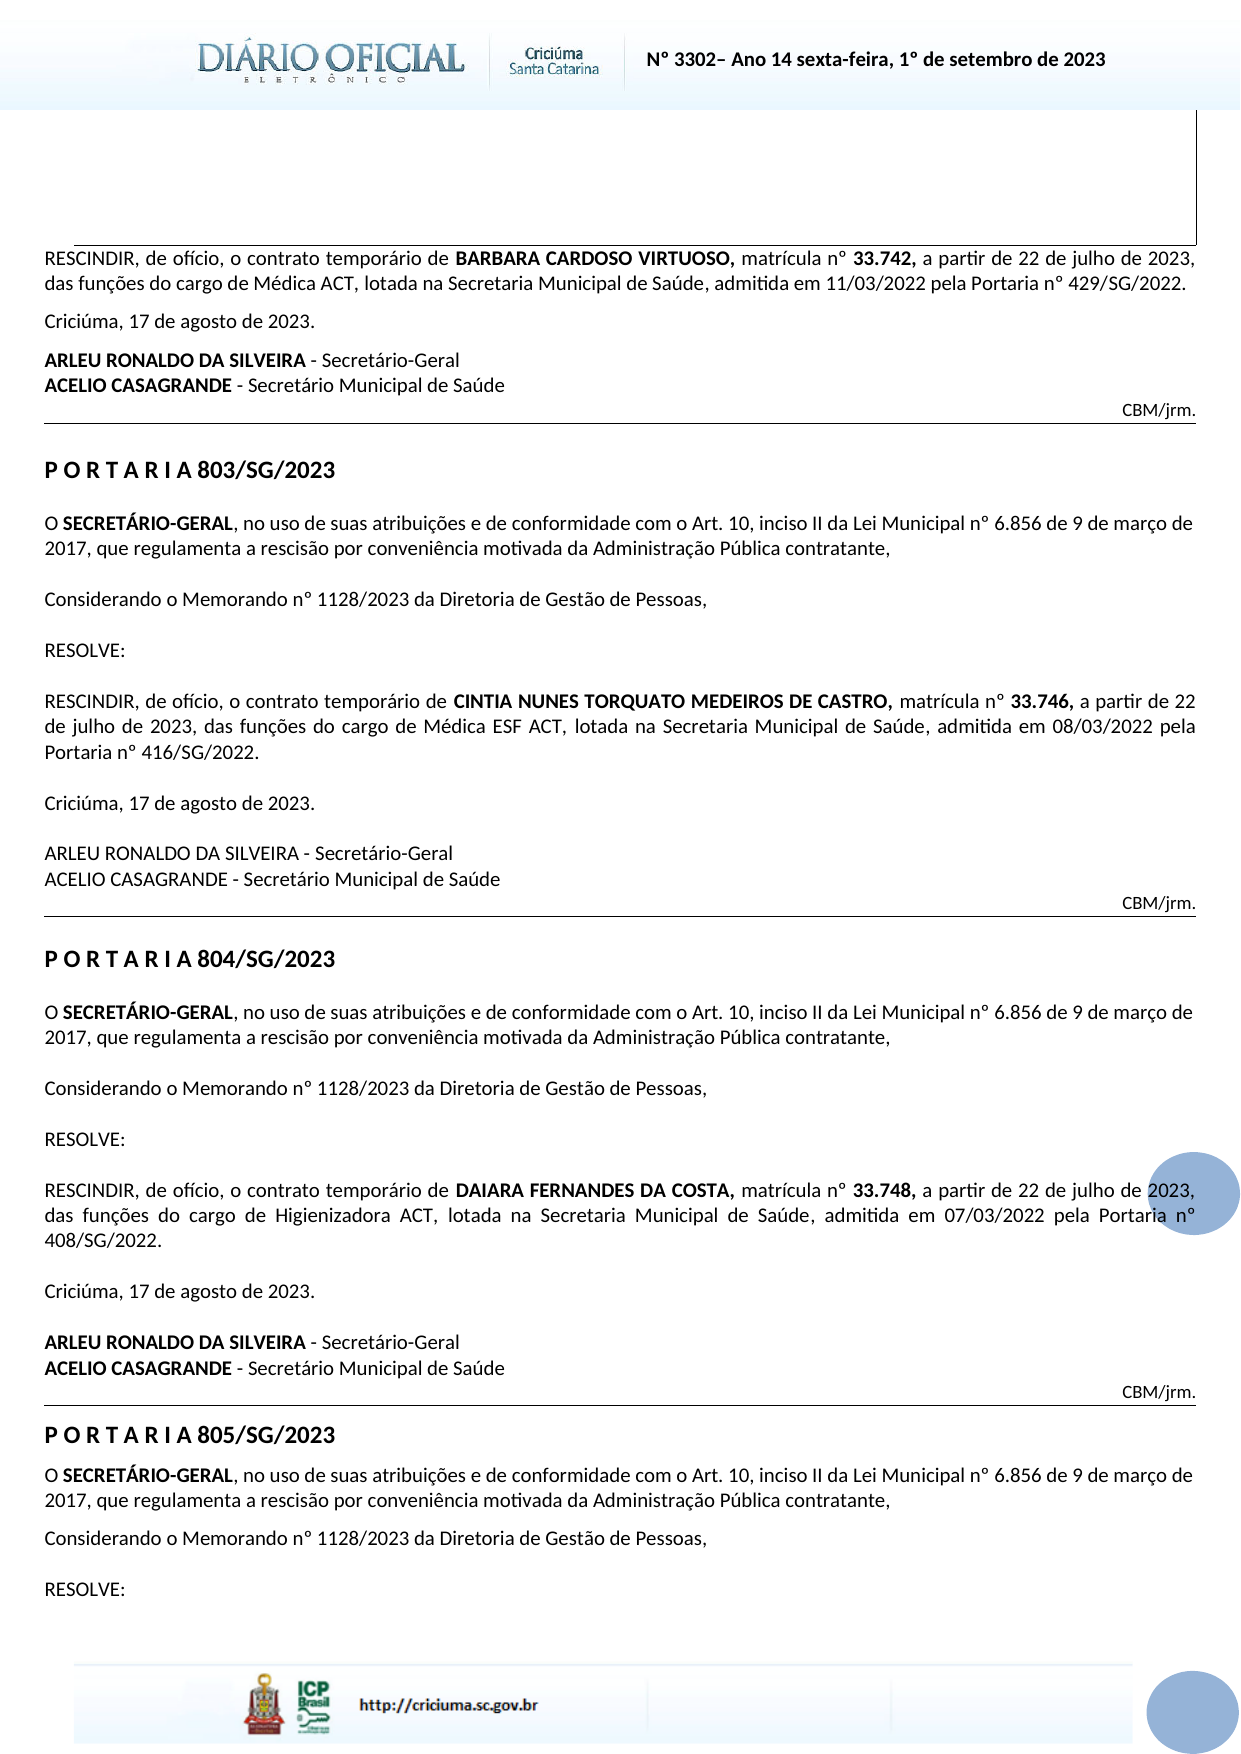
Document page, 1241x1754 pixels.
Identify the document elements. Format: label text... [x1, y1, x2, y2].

text RESCINDIR, de ofício, o contrato temporário de BARBARA CARDOSO VIRTUOSO, matrícula nº 33.742, a partir de 22 de julho de 2023, das funções do cargo de Médica ACT, lotada na Secretaria Municipal de Saúde, admitida em 11/03/2022 pela Portaria nº 429/SG/2022. [44, 245, 1196, 296]
text RESOLVE: [44, 1576, 1196, 1602]
text RESOLVE: [44, 637, 1196, 663]
text Criciúma, 17 de agosto de 2023. [44, 790, 1196, 815]
list ARLEU RONALDO DA SILVEIRA - Secretário-Geral [44, 1329, 1196, 1355]
text RESOLVE: [44, 1126, 1196, 1151]
text O SECRETÁRIO-GERAL, no uso de suas atribuições e de conformidade com o Art. 10, inciso II da Lei Municipal nº 6.856 de 9 de março de 2017, que regulamenta a rescisão por conveniência motivada da Administração Pública contratante, [44, 999, 1196, 1050]
list ACELIO CASAGRANDE - Secretário Municipal de Saúde [44, 372, 1196, 398]
text RESCINDIR, de ofício, o contrato temporário de CINTIA NUNES TORQUATO MEDEIROS DE CASTRO, matrícula nº 33.746, a partir de 22 de julho de 2023, das funções do cargo de Médica ESF ACT, lotada na Secretaria Municipal de Saúde, admitida em 08/03/2022 pela Portaria nº 416/SG/2022. [44, 688, 1196, 764]
text Considerando o Memorando nº 1128/2023 da Diretoria de Gestão de Pessoas, [44, 1075, 1196, 1101]
text P O R T A R I A 804/SG/2023 [44, 943, 1196, 973]
list ACELIO CASAGRANDE - Secretário Municipal de Saúde [44, 866, 1196, 891]
text P O R T A R I A 805/SG/2023 [44, 1419, 1196, 1449]
text P O R T A R I A 803/SG/2023 [44, 454, 1196, 485]
text Considerando o Memorando nº 1128/2023 da Diretoria de Gestão de Pessoas, [44, 586, 1196, 612]
list ARLEU RONALDO DA SILVEIRA - Secretário-Geral [44, 841, 1196, 866]
text RESCINDIR, de ofício, o contrato temporário de DAIARA FERNANDES DA COSTA, matrícula nº 33.748, a partir de 22 de julho de 2023, das funções do cargo de Higienizadora ACT, lotada na Secretaria Municipal de Saúde, admitida em 07/03/2022 pela Portaria nº 408/SG/2022. [44, 1177, 1196, 1253]
list ARLEU RONALDO DA SILVEIRA - Secretário-Geral [44, 347, 1196, 372]
text CBM/jrm. [44, 1380, 1196, 1405]
list ACELIO CASAGRANDE - Secretário Municipal de Saúde [44, 1355, 1196, 1380]
text O SECRETÁRIO-GERAL, no uso de suas atribuições e de conformidade com o Art. 10, inciso II da Lei Municipal nº 6.856 de 9 de março de 2017, que regulamenta a rescisão por conveniência motivada da Administração Pública contratante, [44, 510, 1196, 561]
text O SECRETÁRIO-GERAL, no uso de suas atribuições e de conformidade com o Art. 10, inciso II da Lei Municipal nº 6.856 de 9 de março de 2017, que regulamenta a rescisão por conveniência motivada da Administração Pública contratante, [44, 1462, 1196, 1513]
text Criciúma, 17 de agosto de 2023. [44, 309, 1196, 334]
text Considerando o Memorando nº 1128/2023 da Diretoria de Gestão de Pessoas, [44, 1526, 1196, 1551]
text Criciúma, 17 de agosto de 2023. [44, 1278, 1196, 1304]
text CBM/jrm. [44, 398, 1196, 423]
text CBM/jrm. [44, 891, 1196, 916]
